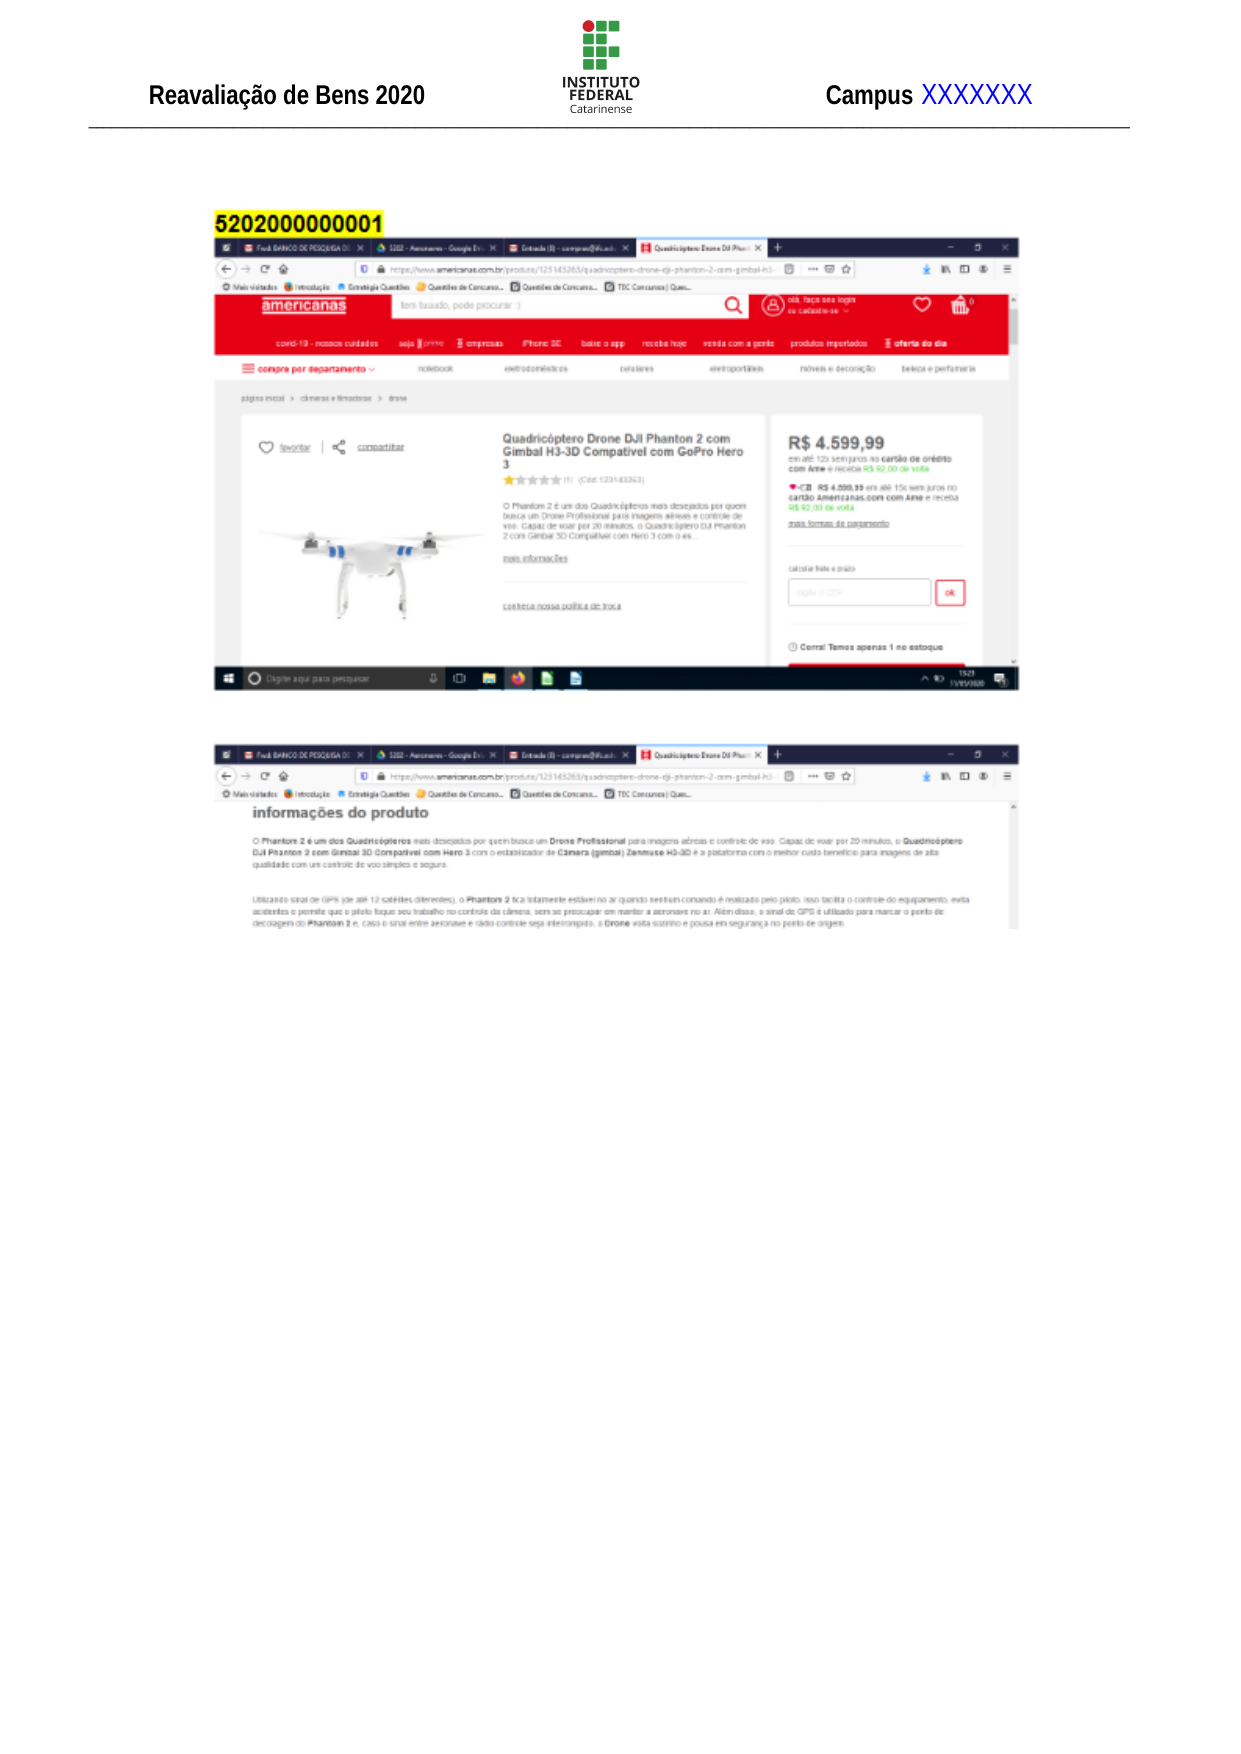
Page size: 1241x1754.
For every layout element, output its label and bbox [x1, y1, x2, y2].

picture [552, 10, 650, 123]
picture [200, 188, 1040, 929]
